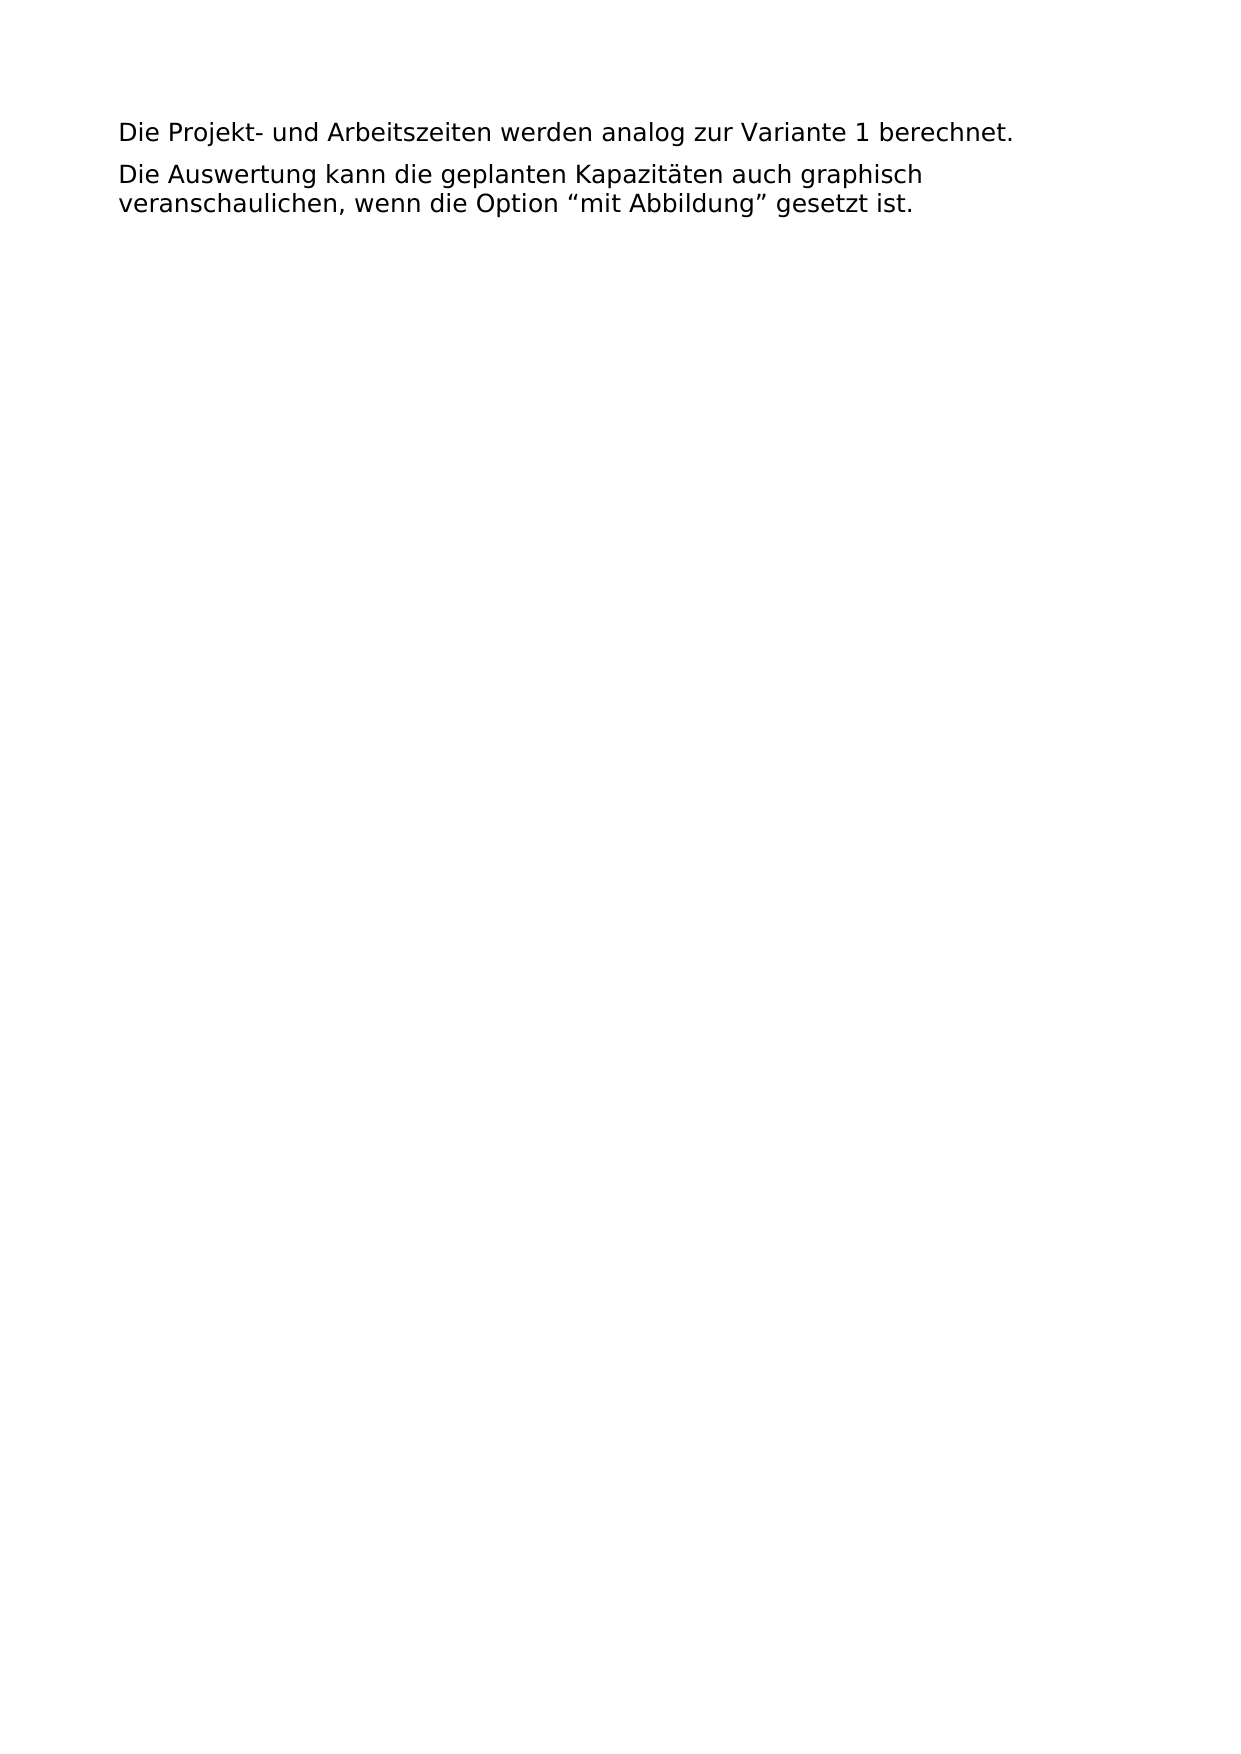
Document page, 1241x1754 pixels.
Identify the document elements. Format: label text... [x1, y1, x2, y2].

text Die Auswertung kann die geplanten Kapazitäten auch graphisch veranschaulichen, wenn die Option “mit Abbildung” gesetzt ist. [118, 160, 1122, 218]
text Die Projekt- und Arbeitszeiten werden analog zur Variante 1 berechnet. [118, 118, 1122, 147]
